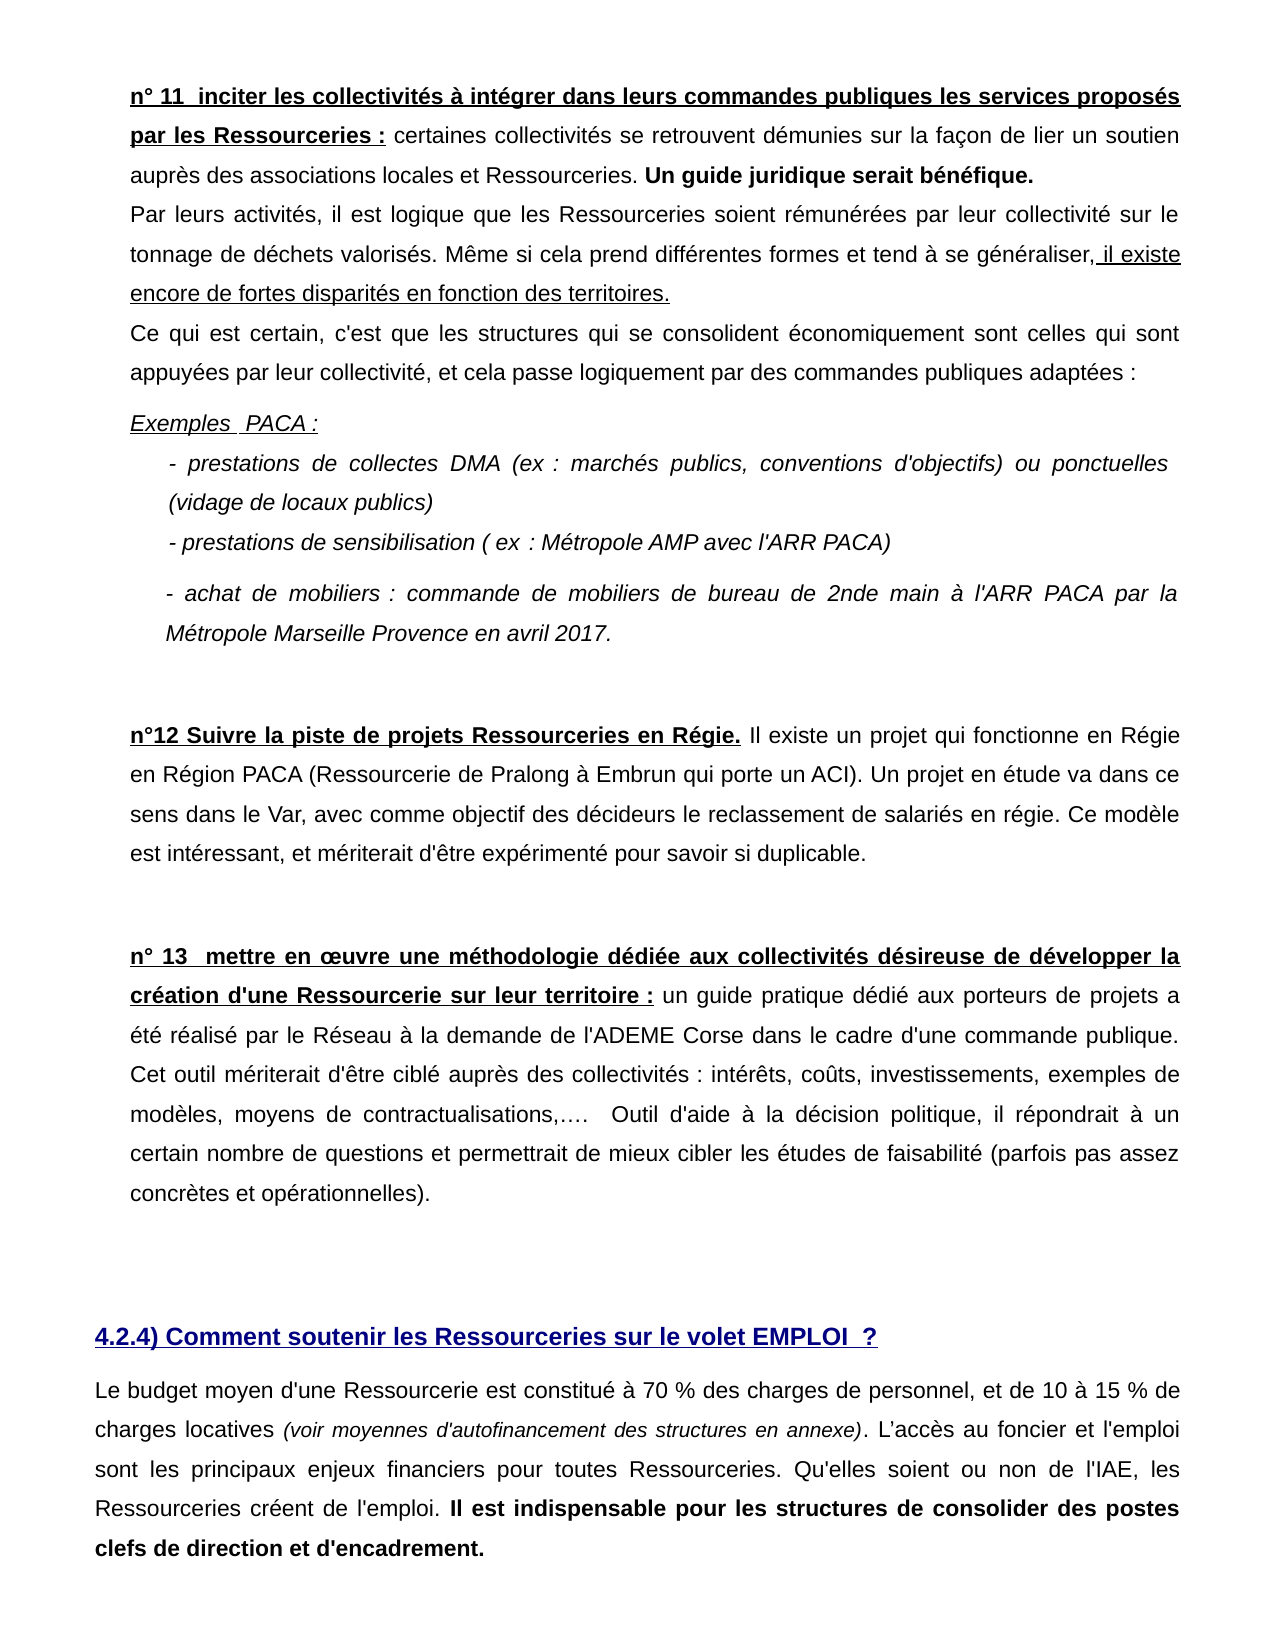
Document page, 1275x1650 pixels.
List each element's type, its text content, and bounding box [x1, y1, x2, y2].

text 4.2.4) Comment soutenir les Ressourceries sur le volet EMPLOI ? [94, 1322, 1181, 1351]
text n° 11 inciter les collectivités à intégrer dans leurs commandes publiques les services proposés [130, 83, 1181, 105]
text n°12 Suivre la piste de projets Ressourceries en Régie. Il existe un projet qui fonctionne en Régie en Région PACA (Ressourcerie de Pralong à Embrun qui porte un ACI). Un projet en étude va dans ce sens dans le Var, avec comme objectif des décideurs le reclassement de salariés en régie. Ce modèle est intéressant, et mériterait d'être expérimenté pour savoir si duplicable. [130, 722, 1181, 867]
text Exemples PACA : [130, 410, 1181, 437]
text Ce qui est certain, c'est que les structures qui se consolident économiquement sont celles qui sont appuyées par leur collectivité, et cela passe logiquement par des commandes publiques adaptées : [130, 319, 1181, 385]
text création d'une Ressourcerie sur leur territoire : un guide pratique dédié aux porteurs de projets a été réalisé par le Réseau à la demande de l'ADEME Corse dans le cadre d'une commande publique. Cet outil mériterait d'être ciblé auprès des collectivités : intérêts, coûts, investissements, exemples de modèles, moyens de contractualisations,…. Outil d'aide à la décision politique, il répondrait à un certain nombre de questions et permettrait de mieux cibler les études de faisabilité (parfois pas assez concrètes et opérationnelles). [130, 967, 1181, 1206]
text Par leurs activités, il est logique que les Ressourceries soient rémunérées par leur collectivité sur le tonnage de déchets valorisés. Même si cela prend différentes formes et tend à se généraliser, il existe encore de fortes disparités en fonction des territoires. [130, 201, 1181, 306]
text n° 13 mettre en œuvre une méthodologie dédiée aux collectivités désireuse de développer la [130, 943, 1181, 966]
text Le budget moyen d'une Ressourcerie est constitué à 70 % des charges de personnel, et de 10 à 15 % de charges locatives (voir moyennes d'autofinancement des structures en annexe). L’accès au foncier et l'emploi sont les principaux enjeux financiers pour toutes Ressourceries. Qu'elles soient ou non de l'IAE, les Ressourceries créent de l'emploi. Il est indispensable pour les structures de consolider des postes clefs de direction et d'encadrement. [94, 1377, 1181, 1561]
text - prestations de sensibilisation ( ex : Métropole AMP avec l'ARR PACA) [94, 529, 1181, 555]
text par les Ressourceries : certaines collectivités se retrouvent démunies sur la façon de lier un soutien auprès des associations locales et Ressourceries. Un guide juridique serait bénéfique. [130, 107, 1181, 188]
text - achat de mobiliers : commande de mobiliers de bureau de 2nde main à l'ARR PACA par la Métropole Marseille Provence en avril 2017. [165, 580, 1181, 646]
text - prestations de collectes DMA (ex : marchés publics, conventions d'objectifs) ou ponctuelles (vidage de locaux publics) [94, 450, 1181, 516]
